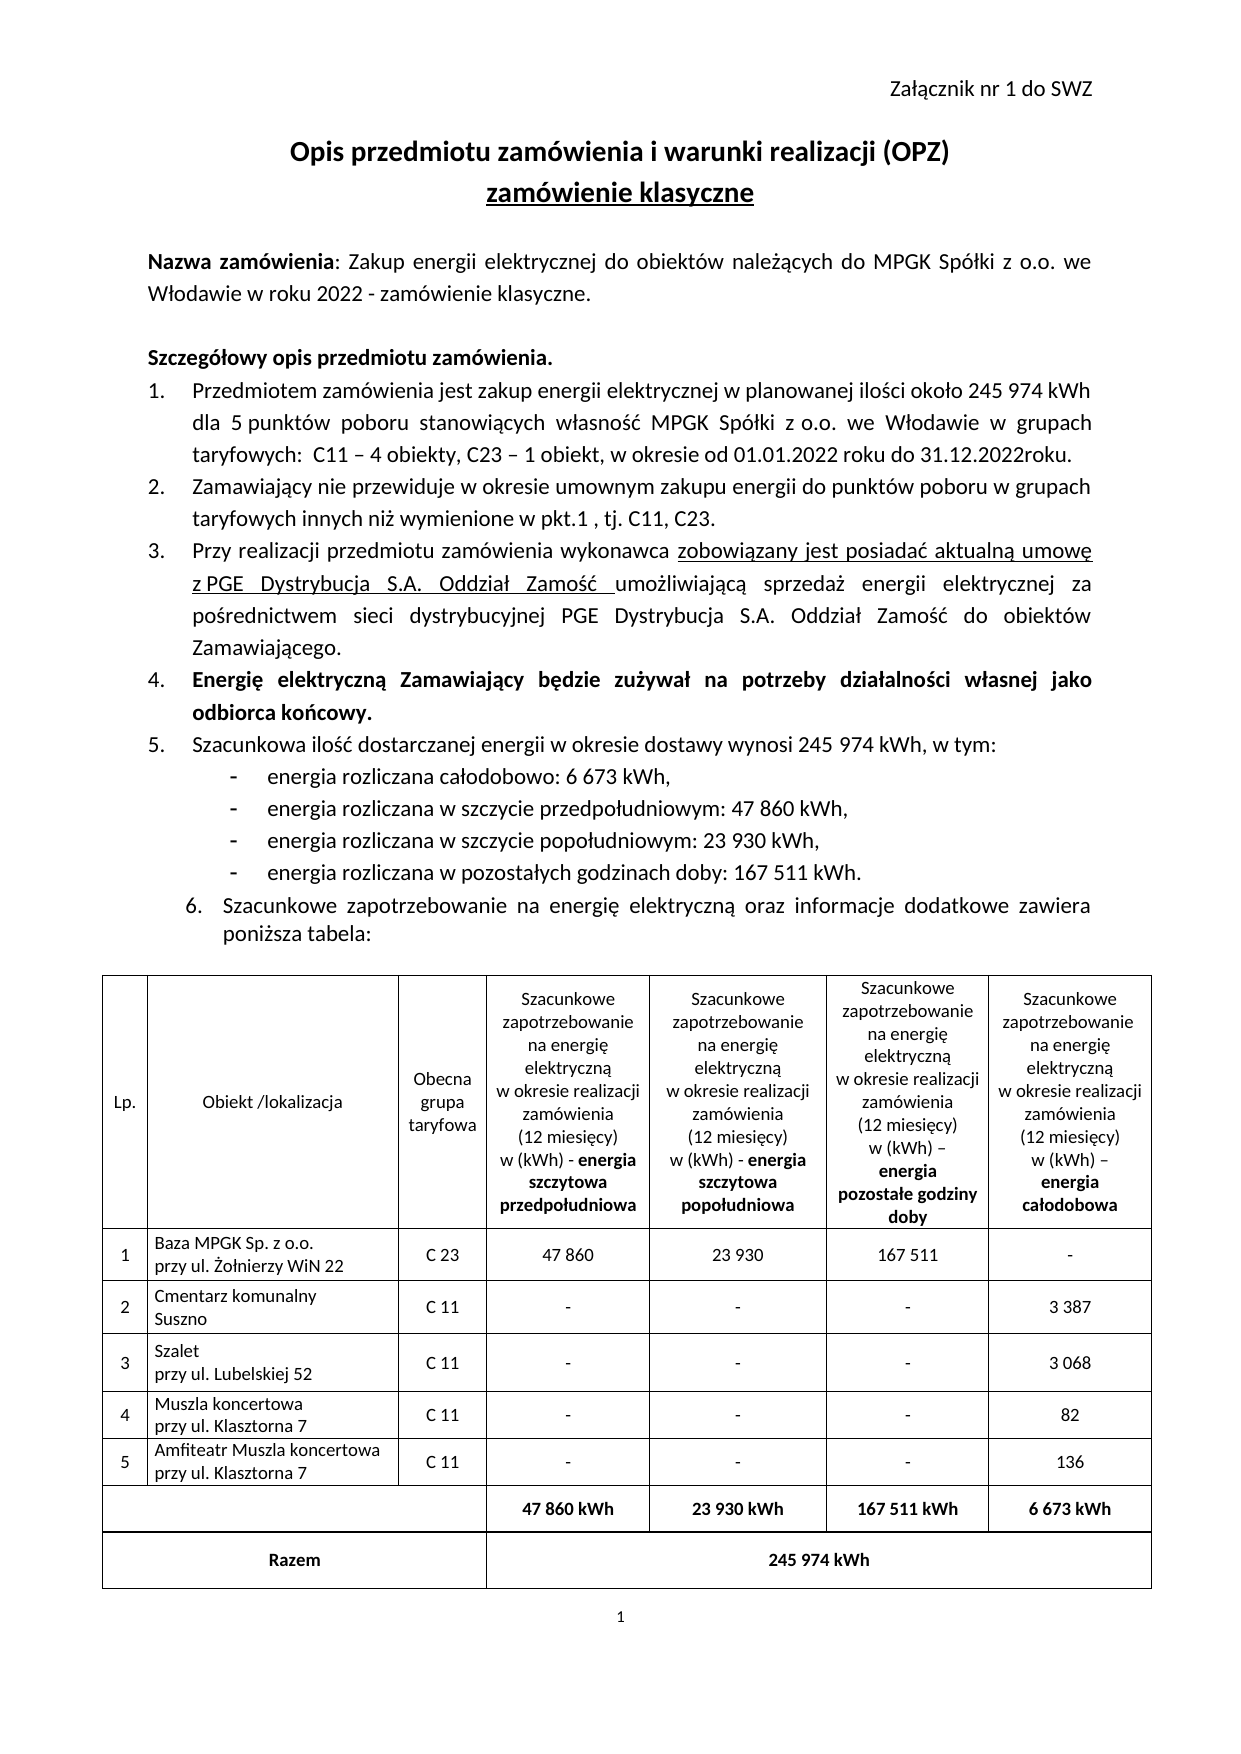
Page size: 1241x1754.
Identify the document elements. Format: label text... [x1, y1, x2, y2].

list energia rozliczana całodobowo: 6 673 kWh, [229, 762, 1093, 790]
list Przedmiotem zamówienia jest zakup energii elektrycznej w planowanej ilości około 245 974 kWh dla 5 punktów poboru stanowiących własność MPGK Spółki z o.o. we Włodawie w grupach taryfowych: C11 – 4 obiekty, C23 – 1 obiekt, w okresie od 01.01.2022 roku do 31.12.2022roku. [148, 376, 1093, 468]
table_cell - [487, 1392, 649, 1438]
list energia rozliczana w pozostałych godzinach doby: 167 511 kWh. [229, 858, 1093, 887]
table_cell 23 930 kWh [650, 1486, 826, 1531]
table_header Szacunkowe zapotrzebowanie na energię elektryczną w okresie realizacji zamówienia (12 miesięcy) w (kWh) - energia szczytowa popołudniowa [650, 976, 826, 1228]
table_cell Cmentarz komunalny Suszno [148, 1281, 398, 1333]
list Szacunkowa ilość dostarczanej energii w okresie dostawy wynosi 245 974 kWh, w tym: [148, 730, 1093, 758]
table_cell - [487, 1334, 649, 1391]
list energia rozliczana w szczycie przedpołudniowym: 47 860 kWh, [229, 794, 1093, 822]
table_cell - [827, 1392, 988, 1438]
table_cell - [487, 1281, 649, 1333]
table_cell - [487, 1439, 649, 1484]
table_cell C 11 [399, 1392, 486, 1438]
table_header Szacunkowe zapotrzebowanie na energię elektryczną w okresie realizacji zamówienia (12 miesięcy) w (kWh) – energia całodobowa [989, 976, 1151, 1228]
table_cell 3 068 [989, 1334, 1151, 1391]
table_cell Razem [103, 1533, 486, 1588]
table_cell 23 930 [650, 1229, 826, 1280]
list Energię elektryczną Zamawiający będzie zużywał na potrzeby działalności własnej jako odbiorca końcowy. [148, 665, 1093, 726]
table_header Obecna grupa taryfowa [399, 976, 486, 1228]
table_cell - [989, 1229, 1151, 1280]
table_cell 3 387 [989, 1281, 1151, 1333]
table_cell 245 974 kWh [487, 1533, 1151, 1588]
table_cell 47 860 [487, 1229, 649, 1280]
table_cell - [827, 1439, 988, 1484]
table_cell [103, 1486, 486, 1531]
table_cell - [650, 1439, 826, 1484]
table_cell - [650, 1392, 826, 1438]
table_cell 6 673 kWh [989, 1486, 1151, 1531]
subtitle Opis przedmiotu zamówienia i warunki realizacji (OPZ) [148, 133, 1093, 168]
table_header Lp. [103, 976, 147, 1228]
table_cell 47 860 kWh [487, 1486, 649, 1531]
table_cell Szalet przy ul. Lubelskiej 52 [148, 1334, 398, 1391]
list Zamawiający nie przewiduje w okresie umownym zakupu energii do punktów poboru w grupach taryfowych innych niż wymienione w pkt.1 , tj. C11, C23. [148, 472, 1093, 532]
table_header Szacunkowe zapotrzebowanie na energię elektryczną w okresie realizacji zamówienia (12 miesięcy) w (kWh) – energia pozostałe godziny doby [827, 976, 988, 1228]
table_cell 2 [103, 1281, 147, 1333]
table_cell C 11 [399, 1334, 486, 1391]
table_cell 136 [989, 1439, 1151, 1484]
list energia rozliczana w szczycie popołudniowym: 23 930 kWh, [229, 826, 1093, 854]
list Przy realizacji przedmiotu zamówienia wykonawca zobowiązany jest posiadać aktualną umowę z PGE Dystrybucja S.A. Oddział Zamość umożliwiającą sprzedaż energii elektrycznej za pośrednictwem sieci dystrybucyjnej PGE Dystrybucja S.A. Oddział Zamość do obiektów Zamawiającego. [148, 537, 1093, 661]
list Szacunkowe zapotrzebowanie na energię elektryczną oraz informacje dodatkowe zawiera poniższa tabela: [185, 891, 1093, 947]
table_cell 4 [103, 1392, 147, 1438]
table_cell Muszla koncertowa przy ul. Klasztorna 7 [148, 1392, 398, 1438]
table_cell 5 [103, 1439, 147, 1484]
table_cell 1 [103, 1229, 147, 1280]
table_cell - [827, 1334, 988, 1391]
table_cell 167 511 [827, 1229, 988, 1280]
table_cell - [650, 1281, 826, 1333]
table_cell C 11 [399, 1281, 486, 1333]
table_cell - [650, 1334, 826, 1391]
table_cell - [827, 1281, 988, 1333]
table_cell 82 [989, 1392, 1151, 1438]
table_cell 167 511 kWh [827, 1486, 988, 1531]
table_cell 3 [103, 1334, 147, 1391]
table_cell Baza MPGK Sp. z o.o. przy ul. Żołnierzy WiN 22 [148, 1229, 398, 1280]
text Nazwa zamówienia: Zakup energii elektrycznej do obiektów należących do MPGK Spółki z o.o. we Włodawie w roku 2022 - zamówienie klasyczne. [148, 247, 1093, 307]
table_cell C 23 [399, 1229, 486, 1280]
table_header Obiekt /lokalizacja [148, 976, 398, 1228]
table_cell Amfiteatr Muszla koncertowa przy ul. Klasztorna 7 [148, 1439, 398, 1484]
subtitle zamówienie klasyczne [148, 174, 1093, 209]
table_cell C 11 [399, 1439, 486, 1484]
table_header Szacunkowe zapotrzebowanie na energię elektryczną w okresie realizacji zamówienia (12 miesięcy) w (kWh) - energia szczytowa przedpołudniowa [487, 976, 649, 1228]
subtitle Szczegółowy opis przedmiotu zamówienia. [148, 343, 1093, 372]
